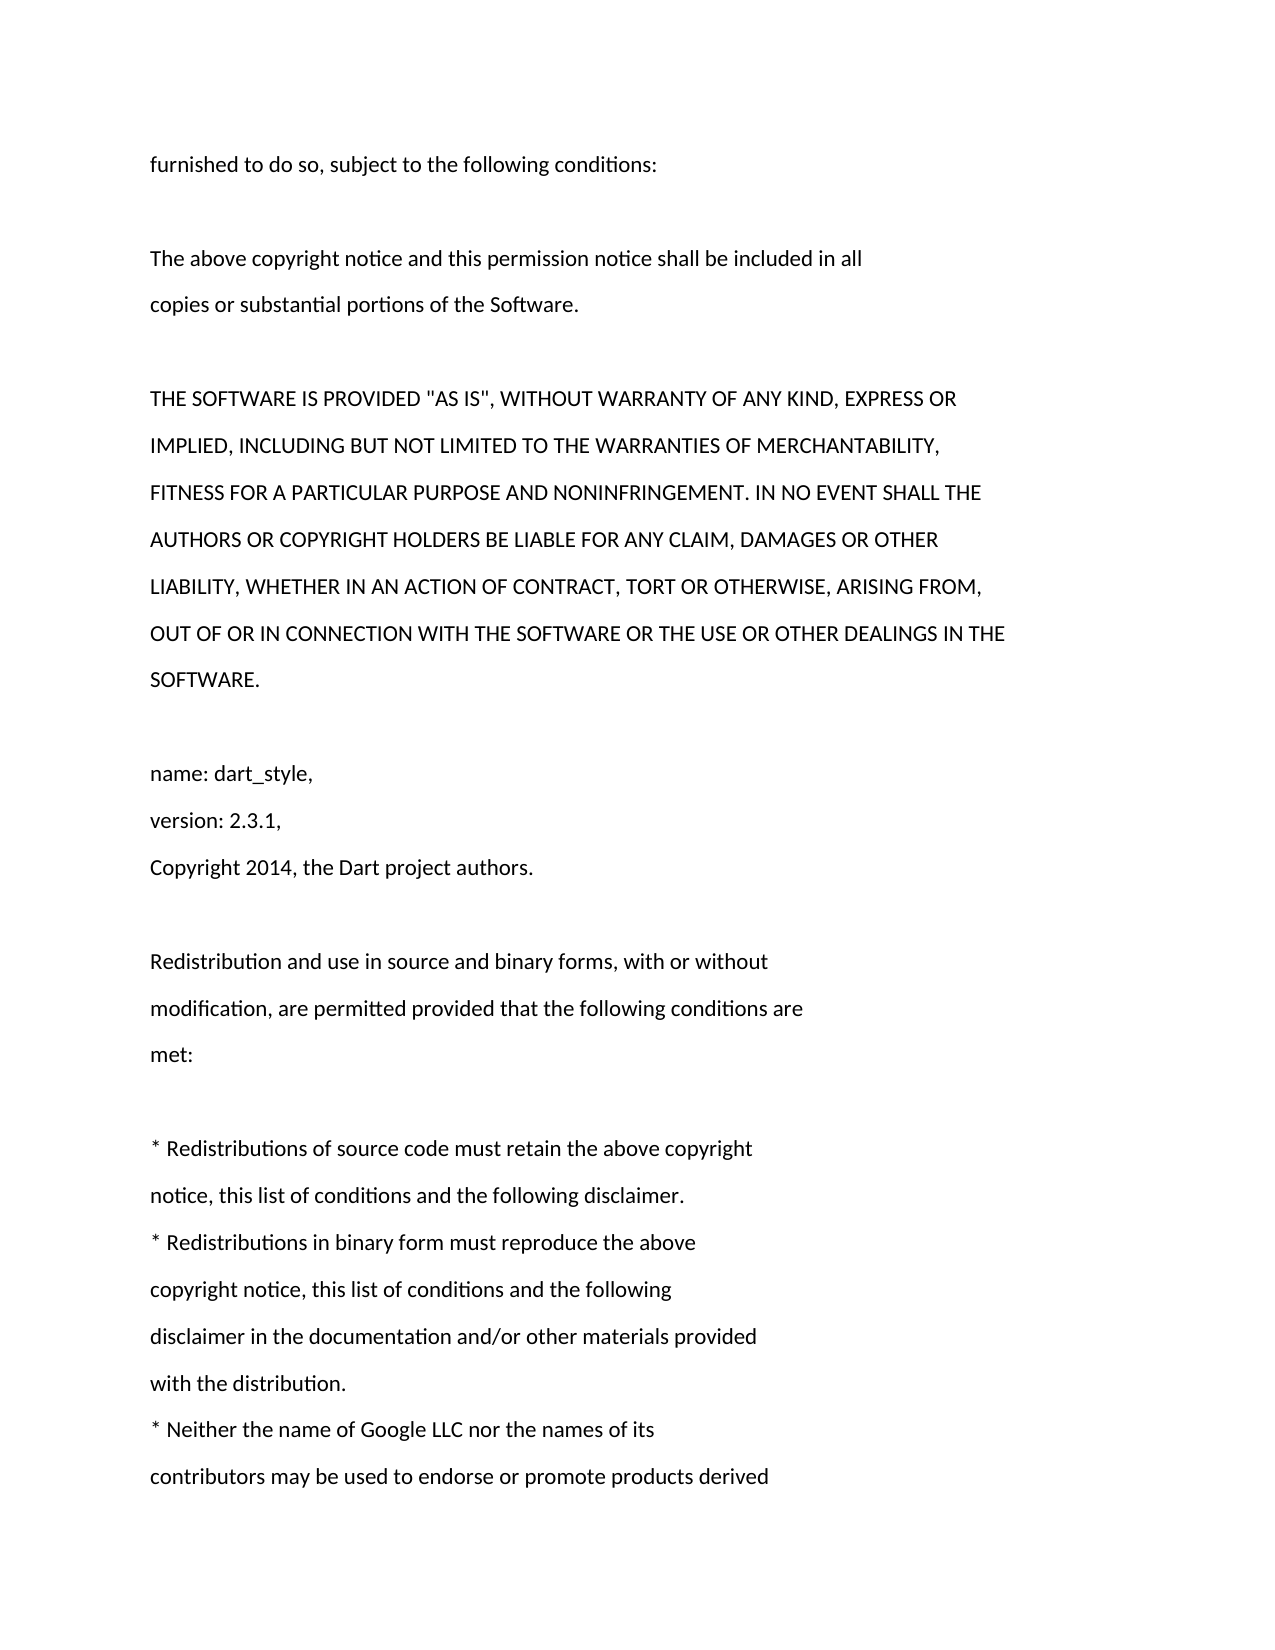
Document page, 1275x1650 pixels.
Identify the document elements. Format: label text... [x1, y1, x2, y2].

text notice, this list of conditions and the following disclaimer. [150, 1181, 1125, 1209]
text furnished to do so, subject to the following conditions: [150, 150, 1125, 178]
text SOFTWARE. [150, 666, 1125, 694]
text * Neither the name of Google LLC nor the names of its [150, 1416, 1125, 1444]
text * Redistributions in binary form must reproduce the above [150, 1228, 1125, 1256]
text contributors may be used to endorse or promote products derived [150, 1462, 1125, 1491]
text version: 2.3.1, [150, 806, 1125, 834]
text modification, are permitted provided that the following conditions are [150, 994, 1125, 1022]
text The above copyright notice and this permission notice shall be included in all [150, 244, 1125, 272]
text * Redistributions of source code must retain the above copyright [150, 1134, 1125, 1162]
text with the distribution. [150, 1369, 1125, 1397]
text OUT OF OR IN CONNECTION WITH THE SOFTWARE OR THE USE OR OTHER DEALINGS IN THE [150, 619, 1125, 647]
text disclaimer in the documentation and/or other materials provided [150, 1322, 1125, 1350]
text FITNESS FOR A PARTICULAR PURPOSE AND NONINFRINGEMENT. IN NO EVENT SHALL THE [150, 478, 1125, 506]
text name: dart_style, [150, 759, 1125, 787]
text copies or substantial portions of the Software. [150, 291, 1125, 319]
text LIABILITY, WHETHER IN AN ACTION OF CONTRACT, TORT OR OTHERWISE, ARISING FROM, [150, 572, 1125, 600]
text IMPLIED, INCLUDING BUT NOT LIMITED TO THE WARRANTIES OF MERCHANTABILITY, [150, 431, 1125, 459]
text copyright notice, this list of conditions and the following [150, 1275, 1125, 1303]
text met: [150, 1041, 1125, 1069]
text Redistribution and use in source and binary forms, with or without [150, 947, 1125, 975]
text AUTHORS OR COPYRIGHT HOLDERS BE LIABLE FOR ANY CLAIM, DAMAGES OR OTHER [150, 525, 1125, 553]
text Copyright 2014, the Dart project authors. [150, 853, 1125, 881]
text THE SOFTWARE IS PROVIDED "AS IS", WITHOUT WARRANTY OF ANY KIND, EXPRESS OR [150, 384, 1125, 412]
